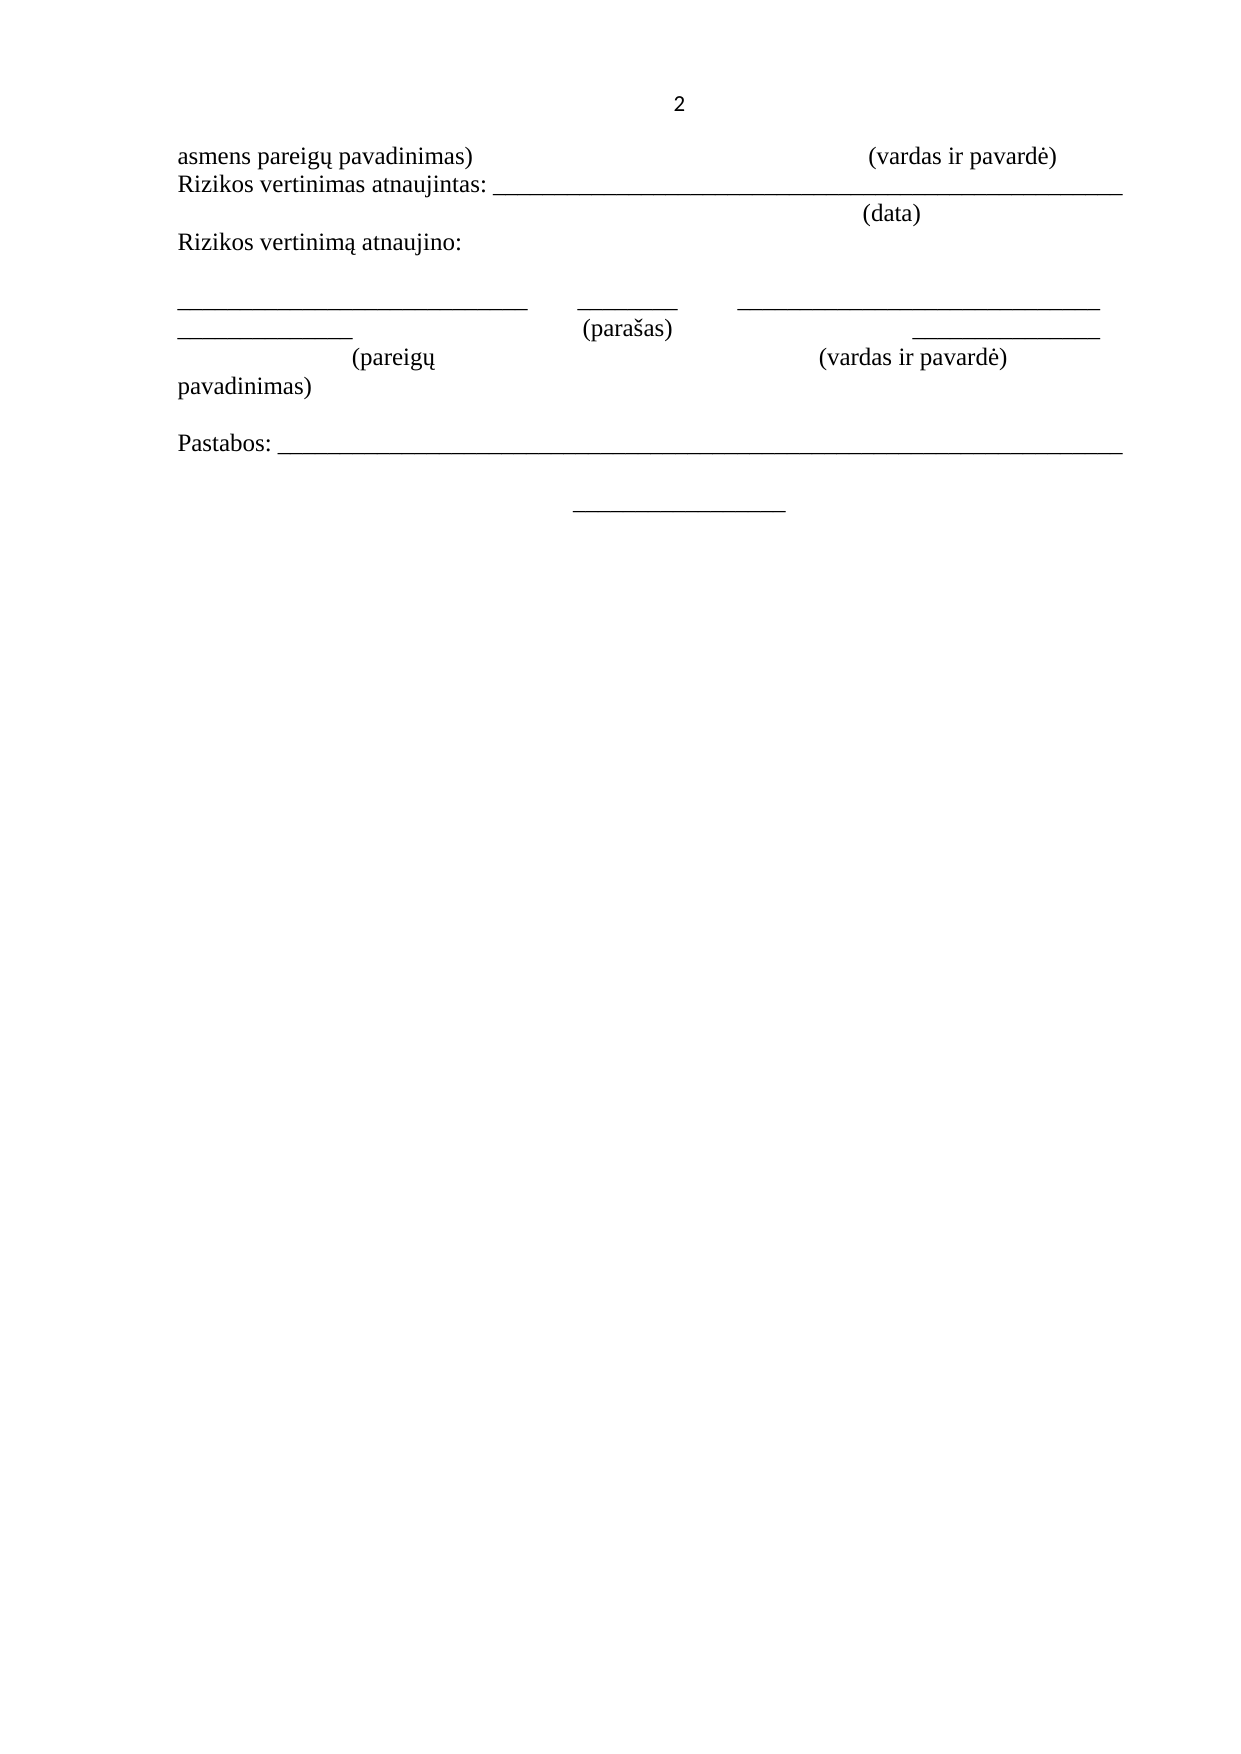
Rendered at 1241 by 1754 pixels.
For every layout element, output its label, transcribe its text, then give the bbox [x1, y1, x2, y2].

table_header [540, 141, 715, 169]
table_header ____________________________________________ (vardas ir pavardė) [715, 285, 1111, 399]
table_header (vardas ir pavardė) [715, 141, 1111, 169]
table_header ________ (parašas) [540, 285, 715, 399]
table_header __________________________________________ (pareigų pavadinimas) [166, 285, 540, 399]
table_header asmens pareigų pavadinimas) [166, 141, 540, 169]
text Pastabos: [177, 428, 1181, 457]
text _________________ [177, 486, 1181, 514]
text Rizikos vertinimas atnaujintas: [177, 169, 1181, 198]
text Rizikos vertinimą atnaujino: [177, 227, 1181, 256]
text (data) [602, 198, 1181, 227]
